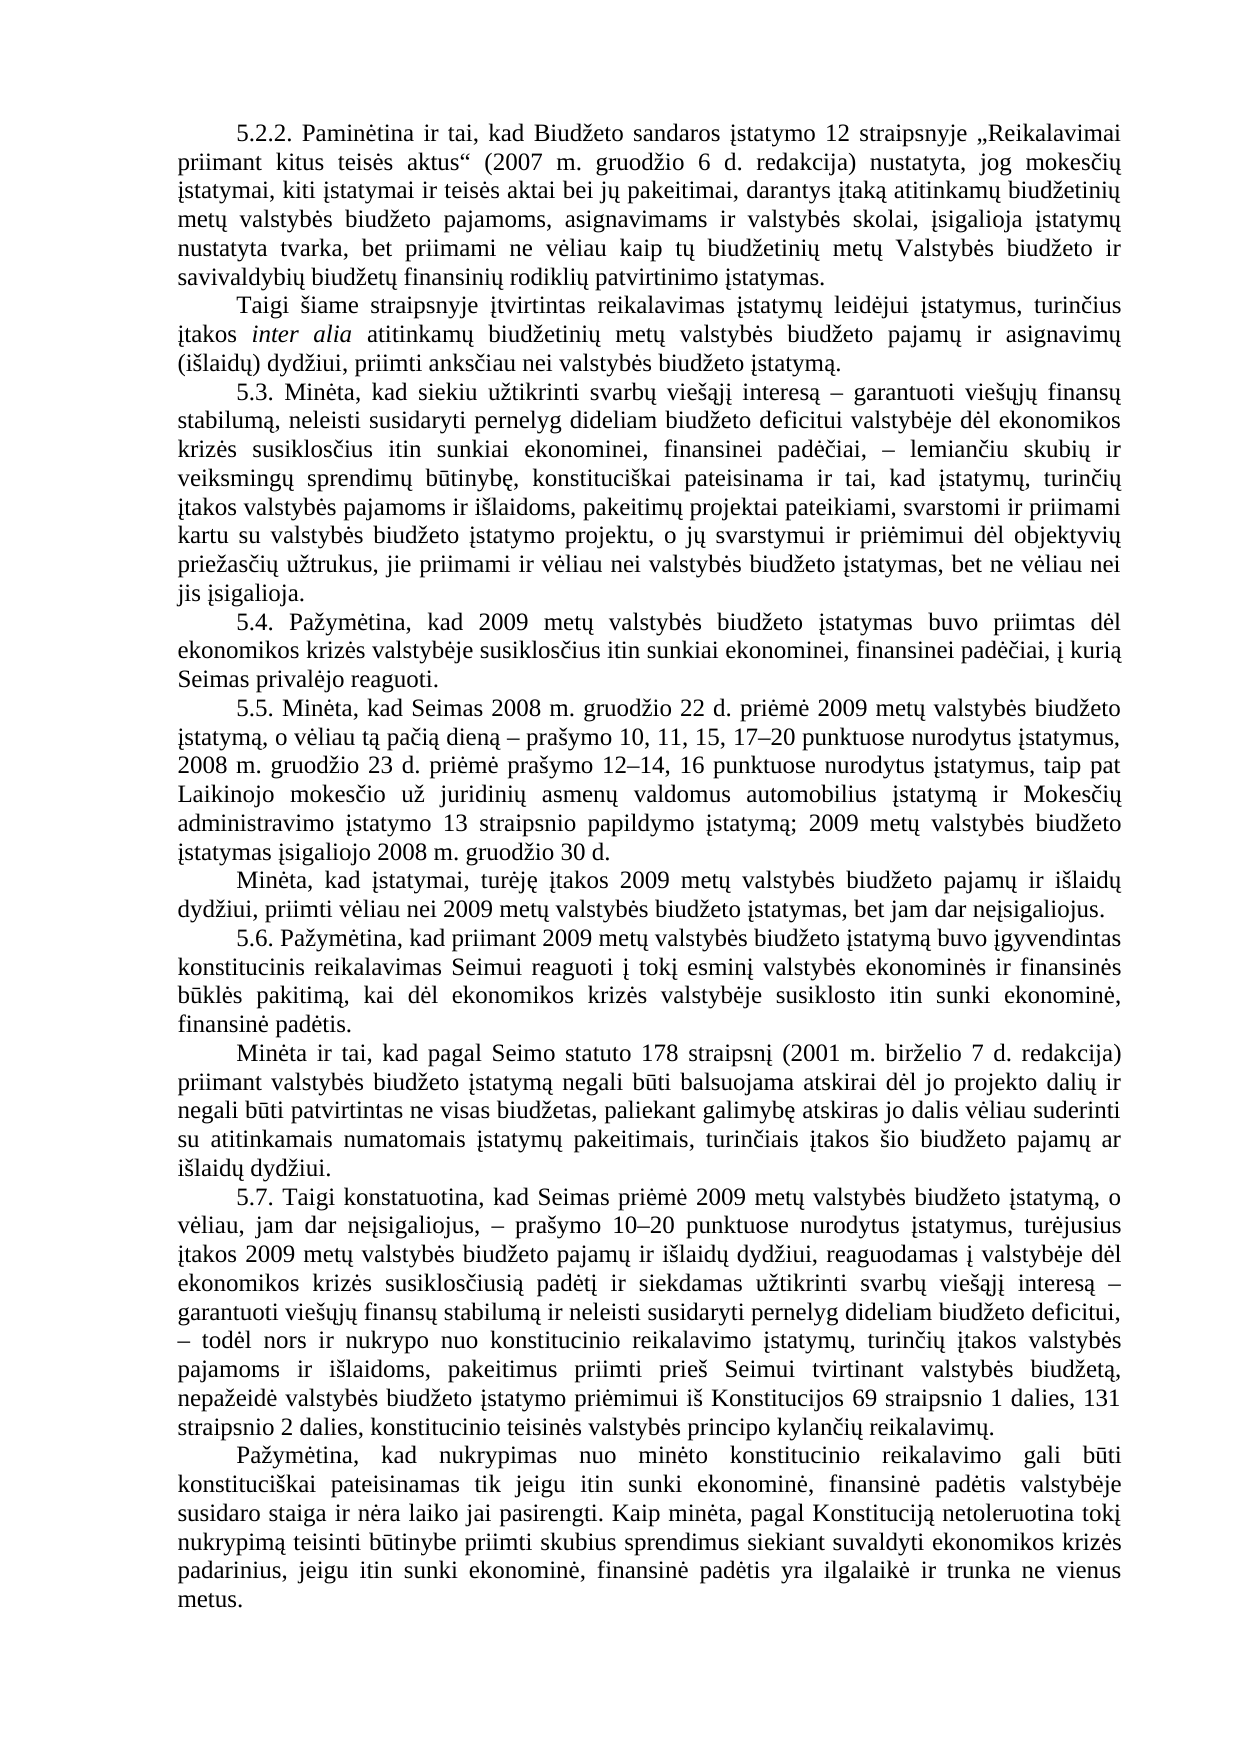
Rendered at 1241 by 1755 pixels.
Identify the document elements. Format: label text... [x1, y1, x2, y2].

text 5.7. Taigi konstatuotina, kad Seimas priėmė 2009 metų valstybės biudžeto įstatymą, o vėliau, jam dar neįsigaliojus, – prašymo 10–20 punktuose nurodytus įstatymus, turėjusius įtakos 2009 metų valstybės biudžeto pajamų ir išlaidų dydžiui, reaguodamas į valstybėje dėl ekonomikos krizės susiklosčiusią padėtį ir siekdamas užtikrinti svarbų viešąjį interesą – garantuoti viešųjų finansų stabilumą ir neleisti susidaryti pernelyg dideliam biudžeto deficitui, – todėl nors ir nukrypo nuo konstitucinio reikalavimo įstatymų, turinčių įtakos valstybės pajamoms ir išlaidoms, pakeitimus priimti prieš Seimui tvirtinant valstybės biudžetą, nepažeidė valstybės biudžeto įstatymo priėmimui iš Konstitucijos 69 straipsnio 1 dalies, 131 straipsnio 2 dalies, konstitucinio teisinės valstybės principo kylančių reikalavimų. [177, 1182, 1122, 1441]
text 5.3. Minėta, kad siekiu užtikrinti svarbų viešąjį interesą – garantuoti viešųjų finansų stabilumą, neleisti susidaryti pernelyg dideliam biudžeto deficitui valstybėje dėl ekonomikos krizės susiklosčius itin sunkiai ekonominei, finansinei padėčiai, – lemiančiu skubių ir veiksmingų sprendimų būtinybę, konstituciškai pateisinama ir tai, kad įstatymų, turinčių įtakos valstybės pajamoms ir išlaidoms, pakeitimų projektai pateikiami, svarstomi ir priimami kartu su valstybės biudžeto įstatymo projektu, o jų svarstymui ir priėmimui dėl objektyvių priežasčių užtrukus, jie priimami ir vėliau nei valstybės biudžeto įstatymas, bet ne vėliau nei jis įsigalioja. [177, 377, 1122, 607]
text 5.6. Pažymėtina, kad priimant 2009 metų valstybės biudžeto įstatymą buvo įgyvendintas konstitucinis reikalavimas Seimui reaguoti į tokį esminį valstybės ekonominės ir finansinės būklės pakitimą, kai dėl ekonomikos krizės valstybėje susiklosto itin sunki ekonominė, finansinė padėtis. [177, 923, 1122, 1038]
text 5.4. Pažymėtina, kad 2009 metų valstybės biudžeto įstatymas buvo priimtas dėl ekonomikos krizės valstybėje susiklosčius itin sunkiai ekonominei, finansinei padėčiai, į kurią Seimas privalėjo reaguoti. [177, 607, 1122, 693]
text 5.2.2. Paminėtina ir tai, kad Biudžeto sandaros įstatymo 12 straipsnyje „Reikalavimai priimant kitus teisės aktus“ (2007 m. gruodžio 6 d. redakcija) nustatyta, jog mokesčių įstatymai, kiti įstatymai ir teisės aktai bei jų pakeitimai, darantys įtaką atitinkamų biudžetinių metų valstybės biudžeto pajamoms, asignavimams ir valstybės skolai, įsigalioja įstatymų nustatyta tvarka, bet priimami ne vėliau kaip tų biudžetinių metų Valstybės biudžeto ir savivaldybių biudžetų finansinių rodiklių patvirtinimo įstatymas. [177, 118, 1122, 291]
text Taigi šiame straipsnyje įtvirtintas reikalavimas įstatymų leidėjui įstatymus, turinčius įtakos inter alia atitinkamų biudžetinių metų valstybės biudžeto pajamų ir asignavimų (išlaidų) dydžiui, priimti anksčiau nei valstybės biudžeto įstatymą. [177, 291, 1122, 377]
text Minėta, kad įstatymai, turėję įtakos 2009 metų valstybės biudžeto pajamų ir išlaidų dydžiui, priimti vėliau nei 2009 metų valstybės biudžeto įstatymas, bet jam dar neįsigaliojus. [177, 866, 1122, 923]
text Minėta ir tai, kad pagal Seimo statuto 178 straipsnį (2001 m. birželio 7 d. redakcija) priimant valstybės biudžeto įstatymą negali būti balsuojama atskirai dėl jo projekto dalių ir negali būti patvirtintas ne visas biudžetas, paliekant galimybę atskiras jo dalis vėliau suderinti su atitinkamais numatomais įstatymų pakeitimais, turinčiais įtakos šio biudžeto pajamų ar išlaidų dydžiui. [177, 1038, 1122, 1182]
text Pažymėtina, kad nukrypimas nuo minėto konstitucinio reikalavimo gali būti konstituciškai pateisinamas tik jeigu itin sunki ekonominė, finansinė padėtis valstybėje susidaro staiga ir nėra laiko jai pasirengti. Kaip minėta, pagal Konstituciją netoleruotina tokį nukrypimą teisinti būtinybe priimti skubius sprendimus siekiant suvaldyti ekonomikos krizės padarinius, jeigu itin sunki ekonominė, finansinė padėtis yra ilgalaikė ir trunka ne vienus metus. [177, 1441, 1122, 1613]
text 5.5. Minėta, kad Seimas 2008 m. gruodžio 22 d. priėmė 2009 metų valstybės biudžeto įstatymą, o vėliau tą pačią dieną – prašymo 10, 11, 15, 17–20 punktuose nurodytus įstatymus, 2008 m. gruodžio 23 d. priėmė prašymo 12–14, 16 punktuose nurodytus įstatymus, taip pat Laikinojo mokesčio už juridinių asmenų valdomus automobilius įstatymą ir Mokesčių administravimo įstatymo 13 straipsnio papildymo įstatymą; 2009 metų valstybės biudžeto įstatymas įsigaliojo 2008 m. gruodžio 30 d. [177, 693, 1122, 866]
